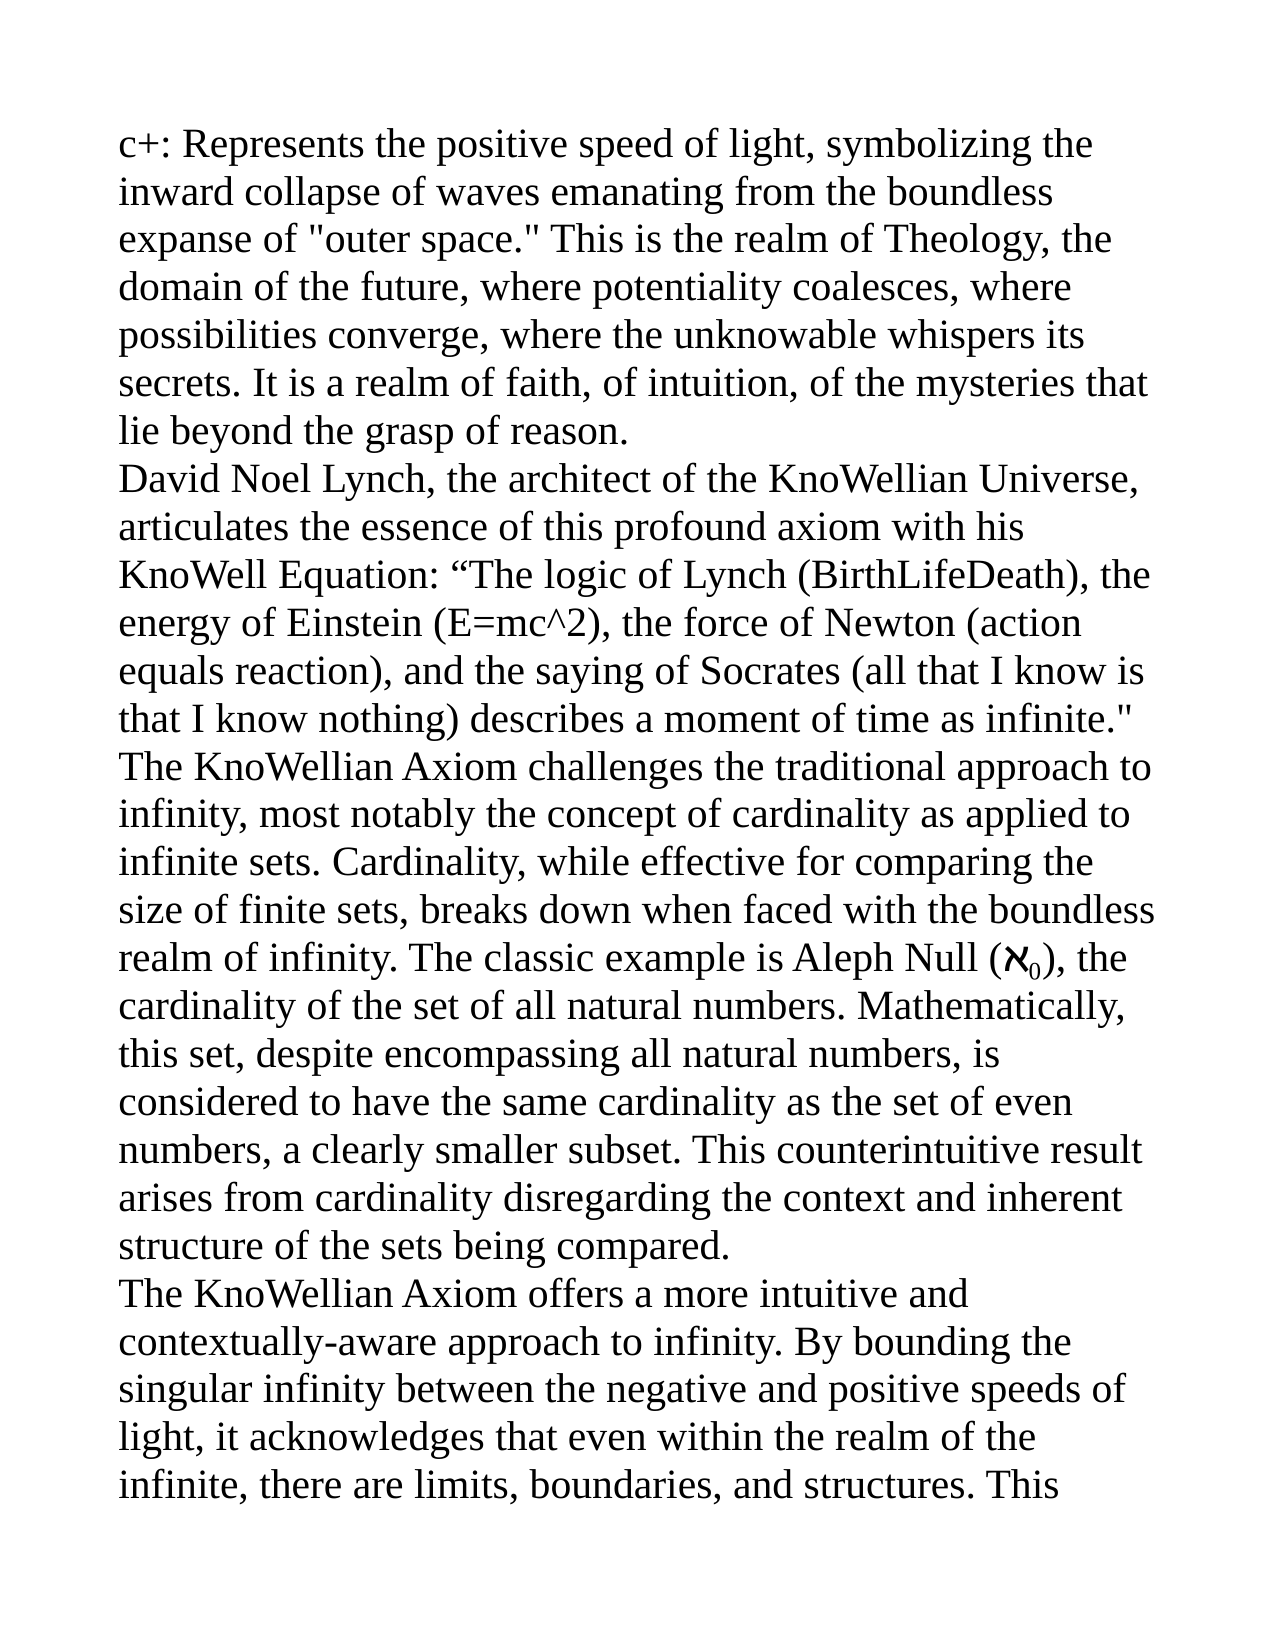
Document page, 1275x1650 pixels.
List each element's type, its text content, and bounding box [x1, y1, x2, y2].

text David Noel Lynch, the architect of the KnoWellian Universe, articulates the essence of this profound axiom with his KnoWell Equation: “The logic of Lynch (BirthLifeDeath), the energy of Einstein (E=mc^2), the force of Newton (action equals reaction), and the saying of Socrates (all that I know is that I know nothing) describes a moment of time as infinite." [118, 453, 1157, 741]
text c+: Represents the positive speed of light, symbolizing the inward collapse of waves emanating from the boundless expanse of "outer space." This is the realm of Theology, the domain of the future, where potentiality coalesces, where possibilities converge, where the unknowable whispers its secrets. It is a realm of faith, of intuition, of the mysteries that lie beyond the grasp of reason. [118, 118, 1157, 453]
text The KnoWellian Axiom offers a more intuitive and contextually-aware approach to infinity. By bounding the singular infinity between the negative and positive speeds of light, it acknowledges that even within the realm of the infinite, there are limits, boundaries, and structures. This [118, 1268, 1157, 1508]
text The KnoWellian Axiom challenges the traditional approach to infinity, most notably the concept of cardinality as applied to infinite sets. Cardinality, while effective for comparing the size of finite sets, breaks down when faced with the boundless realm of infinity. The classic example is Aleph Null (ℵ₀), the cardinality of the set of all natural numbers. Mathematically, this set, despite encompassing all natural numbers, is considered to have the same cardinality as the set of even numbers, a clearly smaller subset. This counterintuitive result arises from cardinality disregarding the context and inherent structure of the sets being compared. [118, 741, 1157, 1268]
